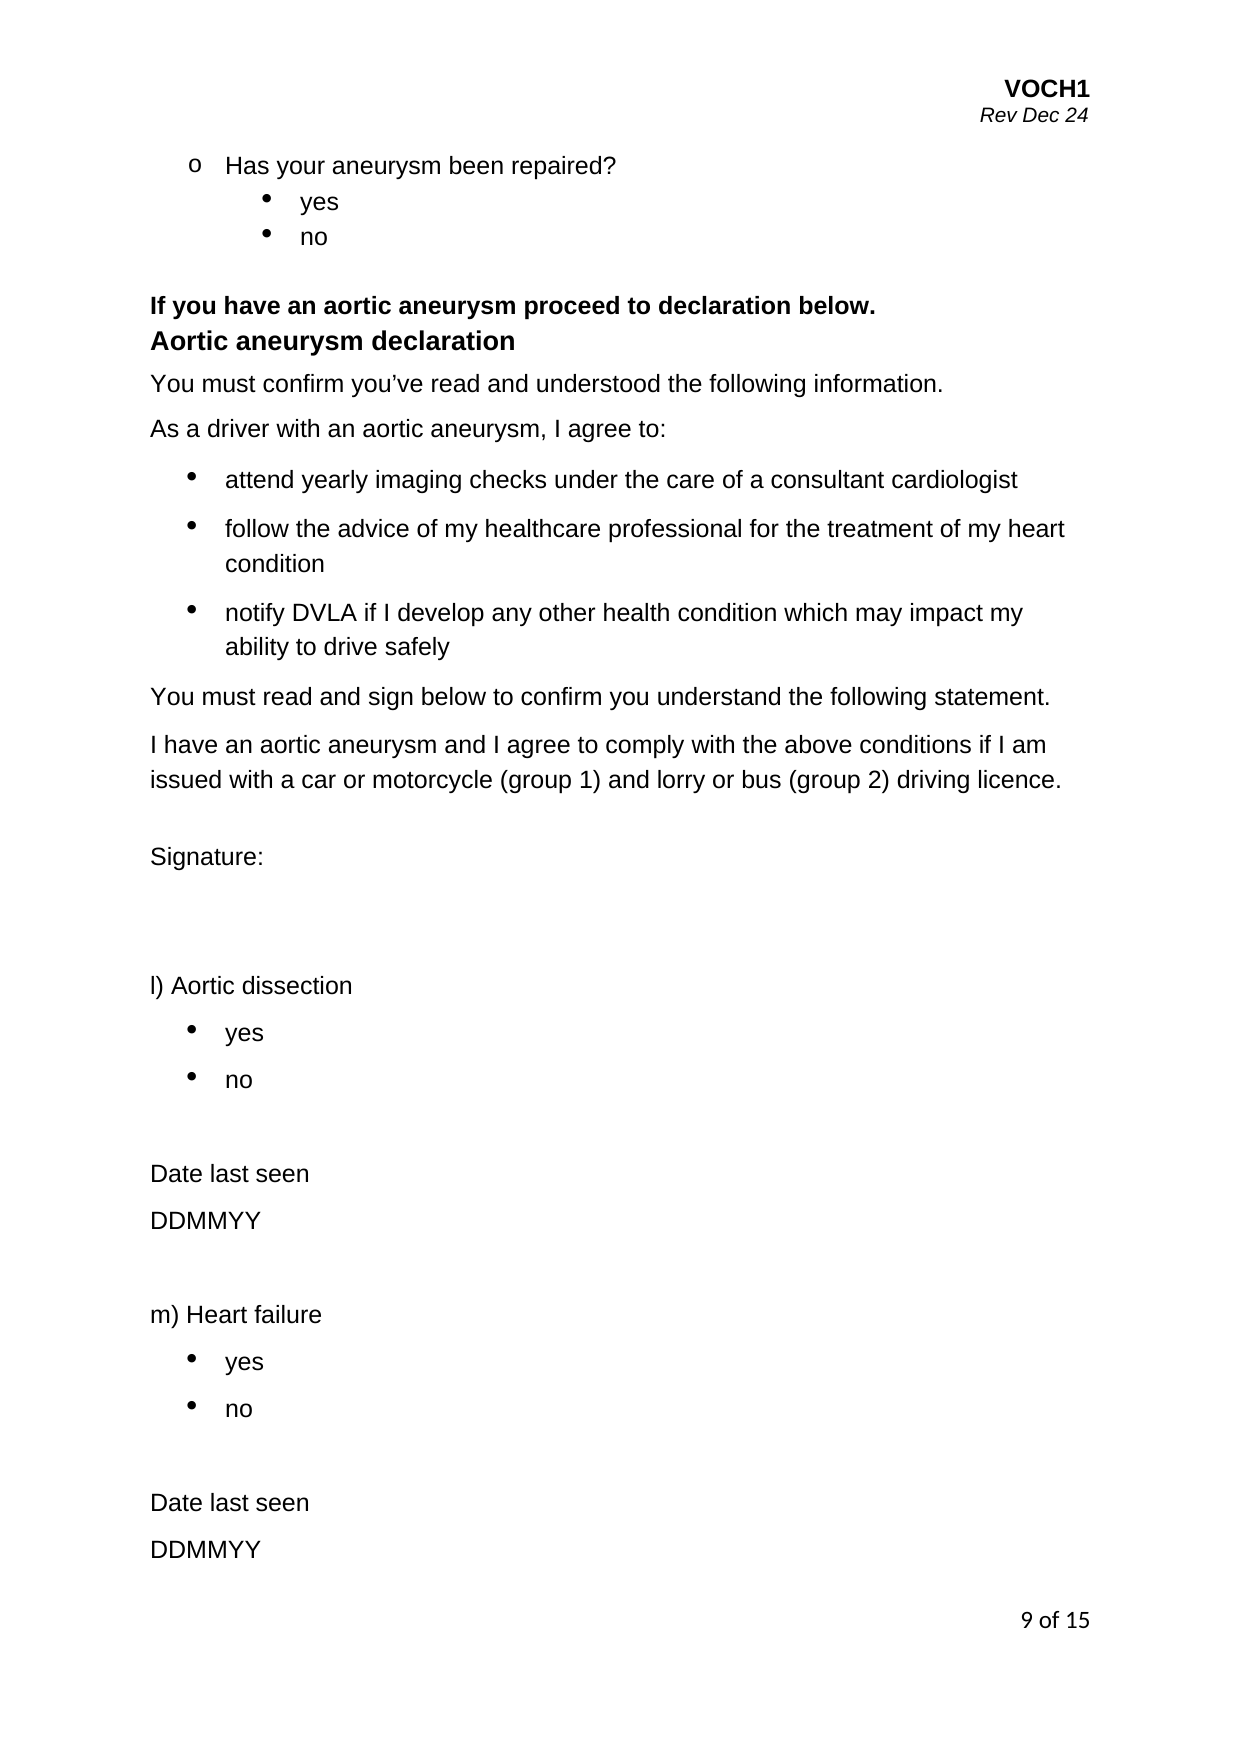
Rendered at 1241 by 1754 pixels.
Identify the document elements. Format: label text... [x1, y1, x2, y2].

list yes [187, 1347, 1090, 1376]
text If you have an aortic aneurysm proceed to declaration below. [150, 291, 1090, 319]
list yes [262, 187, 1090, 216]
list follow the advice of my healthcare professional for the treatment of my heart condition [187, 514, 1090, 577]
text l) Aortic dissection [150, 971, 1090, 999]
text Aortic aneurysm declaration [150, 325, 1090, 356]
list no [262, 222, 1090, 251]
text m) Heart failure [150, 1300, 1090, 1328]
text Date last seen [150, 1159, 1090, 1188]
text You must read and sign below to confirm you understand the following statement. [150, 681, 1090, 710]
text As a driver with an aortic aneurysm, I agree to: [150, 414, 1090, 443]
text DDMMYY [150, 1535, 1090, 1564]
list yes [187, 1018, 1090, 1047]
list Has your aneurysm been repaired? [187, 150, 1090, 181]
text Date last seen [150, 1488, 1090, 1517]
list notify DVLA if I develop any other health condition which may impact my ability to drive safely [187, 598, 1090, 661]
list no [187, 1394, 1090, 1423]
text DDMMYY [150, 1206, 1090, 1234]
list no [187, 1065, 1090, 1094]
text I have an aortic aneurysm and I agree to comply with the above conditions if I am issued with a car or motorcycle (group 1) and lorry or bus (group 2) driving licence. [150, 731, 1090, 794]
text Signature: [150, 842, 1090, 871]
list attend yearly imaging checks under the care of a consultant cardiologist [187, 465, 1090, 494]
text You must confirm you’ve read and understood the following information. [150, 369, 1090, 398]
